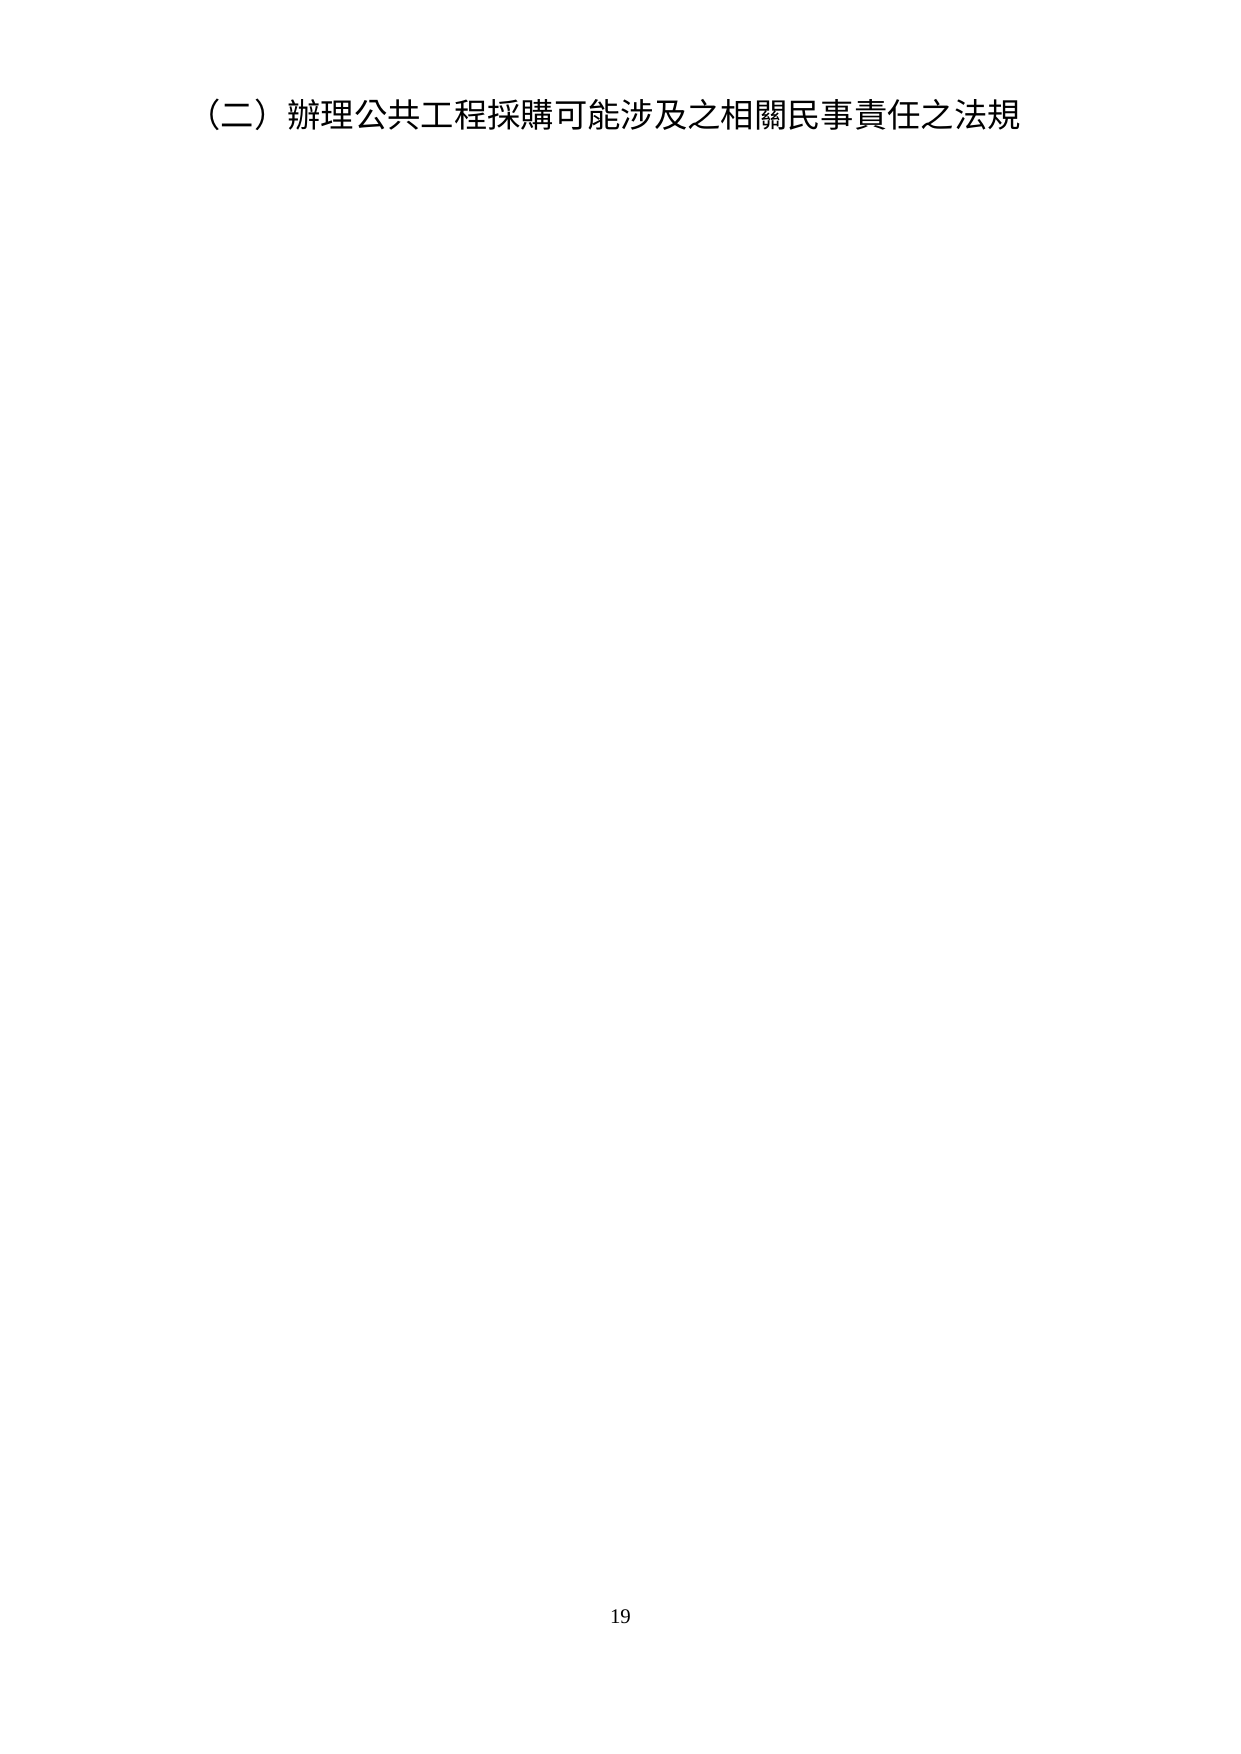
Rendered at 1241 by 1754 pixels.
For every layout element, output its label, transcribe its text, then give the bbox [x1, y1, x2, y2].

text （二）辦理公共工程採購可能涉及之相關民事責任之法規 [187, 89, 1053, 137]
